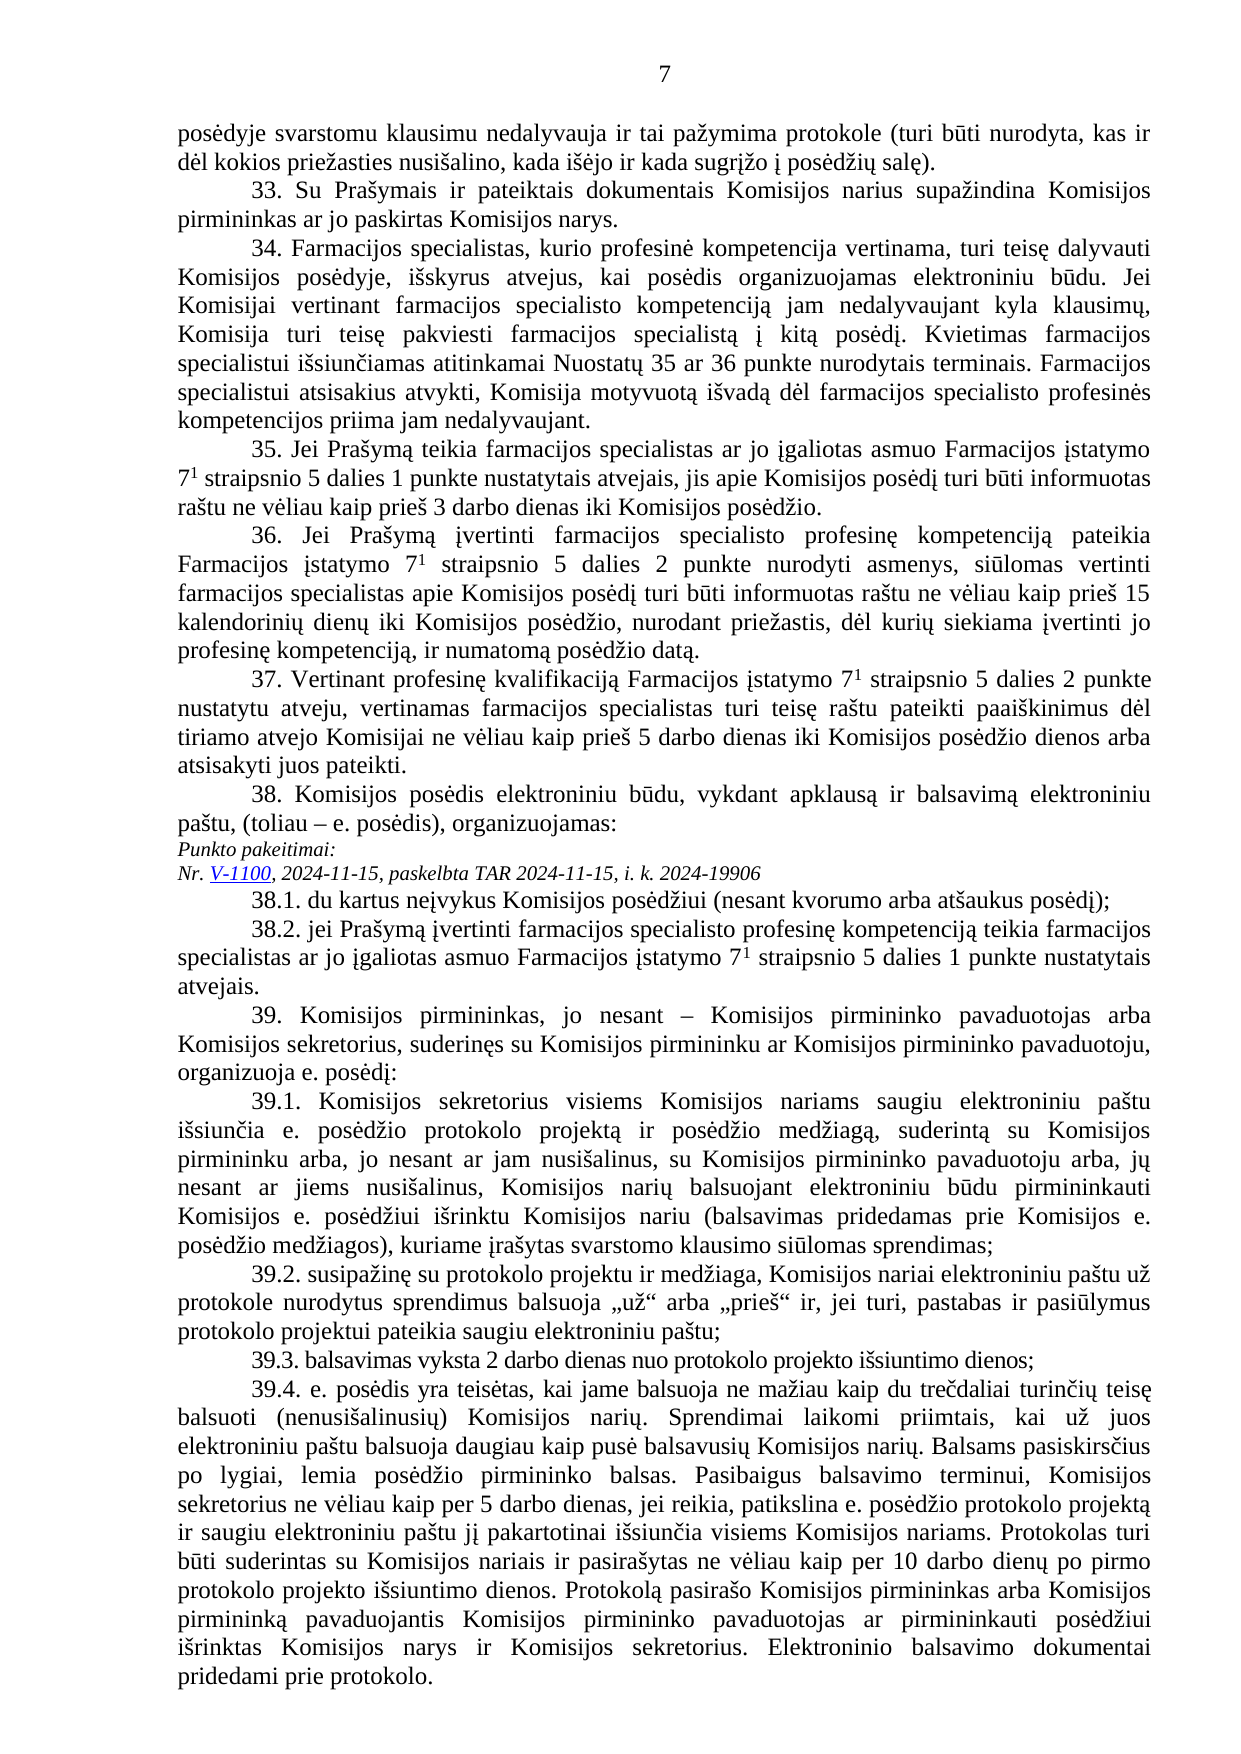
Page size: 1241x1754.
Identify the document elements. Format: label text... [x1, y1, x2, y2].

text 39.2. susipažinę su protokolo projektu ir medžiaga, Komisijos nariai elektroniniu paštu už protokole nurodytus sprendimus balsuoja „už“ arba „prieš“ ir, jei turi, pastabas ir pasiūlymus protokolo projektui pateikia saugiu elektroniniu paštu; [177, 1259, 1152, 1345]
text 39. Komisijos pirmininkas, jo nesant – Komisijos pirmininko pavaduotojas arba Komisijos sekretorius, suderinęs su Komisijos pirmininku ar Komisijos pirmininko pavaduotoju, organizuoja e. posėdį: [177, 1000, 1152, 1086]
text 39.4. e. posėdis yra teisėtas, kai jame balsuoja ne mažiau kaip du trečdaliai turinčių teisę balsuoti (nenusišalinusių) Komisijos narių. Sprendimai laikomi priimtais, kai už juos elektroniniu paštu balsuoja daugiau kaip pusė balsavusių Komisijos narių. Balsams pasiskirsčius po lygiai, lemia posėdžio pirmininko balsas. Pasibaigus balsavimo terminui, Komisijos sekretorius ne vėliau kaip per 5 darbo dienas, jei reikia, patikslina e. posėdžio protokolo projektą ir saugiu elektroniniu paštu jį pakartotinai išsiunčia visiems Komisijos nariams. Protokolas turi būti suderintas su Komisijos nariais ir pasirašytas ne vėliau kaip per 10 darbo dienų po pirmo protokolo projekto išsiuntimo dienos. Protokolą pasirašo Komisijos pirmininkas arba Komisijos pirmininką pavaduojantis Komisijos pirmininko pavaduotojas ar pirmininkauti posėdžiui išrinktas Komisijos narys ir Komisijos sekretorius. Elektroninio balsavimo dokumentai pridedami prie protokolo. [177, 1374, 1152, 1690]
text 38. Komisijos posėdis elektroniniu būdu, vykdant apklausą ir balsavimą elektroniniu paštu, (toliau – e. posėdis), organizuojamas: [177, 779, 1152, 837]
text 34. Farmacijos specialistas, kurio profesinė kompetencija vertinama, turi teisę dalyvauti Komisijos posėdyje, išskyrus atvejus, kai posėdis organizuojamas elektroniniu būdu. Jei Komisijai vertinant farmacijos specialisto kompetenciją jam nedalyvaujant kyla klausimų, Komisija turi teisę pakviesti farmacijos specialistą į kitą posėdį. Kvietimas farmacijos specialistui išsiunčiamas atitinkamai Nuostatų 35 ar 36 punkte nurodytais terminais. Farmacijos specialistui atsisakius atvykti, Komisija motyvuotą išvadą dėl farmacijos specialisto profesinės kompetencijos priima jam nedalyvaujant. [177, 233, 1152, 434]
text Punkto pakeitimai: [177, 837, 1152, 861]
text Nr. V-1100, 2024-11-15, paskelbta TAR 2024-11-15, i. k. 2024-19906 [177, 861, 1152, 885]
text 33. Su Prašymais ir pateiktais dokumentais Komisijos narius supažindina Komisijos pirmininkas ar jo paskirtas Komisijos narys. [177, 176, 1152, 233]
text 37. Vertinant profesinę kvalifikaciją Farmacijos įstatymo 71 straipsnio 5 dalies 2 punkte nustatytu atveju, vertinamas farmacijos specialistas turi teisę raštu pateikti paaiškinimus dėl tiriamo atvejo Komisijai ne vėliau kaip prieš 5 darbo dienas iki Komisijos posėdžio dienos arba atsisakyti juos pateikti. [177, 664, 1152, 779]
text 39.1. Komisijos sekretorius visiems Komisijos nariams saugiu elektroniniu paštu išsiunčia e. posėdžio protokolo projektą ir posėdžio medžiagą, suderintą su Komisijos pirmininku arba, jo nesant ar jam nusišalinus, su Komisijos pirmininko pavaduotoju arba, jų nesant ar jiems nusišalinus, Komisijos narių balsuojant elektroniniu būdu pirmininkauti Komisijos e. posėdžiui išrinktu Komisijos nariu (balsavimas pridedamas prie Komisijos e. posėdžio medžiagos), kuriame įrašytas svarstomo klausimo siūlomas sprendimas; [177, 1086, 1152, 1259]
text 35. Jei Prašymą teikia farmacijos specialistas ar jo įgaliotas asmuo Farmacijos įstatymo 71 straipsnio 5 dalies 1 punkte nustatytais atvejais, jis apie Komisijos posėdį turi būti informuotas raštu ne vėliau kaip prieš 3 darbo dienas iki Komisijos posėdžio. [177, 434, 1152, 521]
text 39.3. balsavimas vyksta 2 darbo dienas nuo protokolo projekto išsiuntimo dienos; [177, 1345, 1152, 1374]
text 36. Jei Prašymą įvertinti farmacijos specialisto profesinę kompetenciją pateikia Farmacijos įstatymo 71 straipsnio 5 dalies 2 punkte nurodyti asmenys, siūlomas vertinti farmacijos specialistas apie Komisijos posėdį turi būti informuotas raštu ne vėliau kaip prieš 15 kalendorinių dienų iki Komisijos posėdžio, nurodant priežastis, dėl kurių siekiama įvertinti jo profesinę kompetenciją, ir numatomą posėdžio datą. [177, 521, 1152, 664]
text 38.1. du kartus neįvykus Komisijos posėdžiui (nesant kvorumo arba atšaukus posėdį); [177, 885, 1152, 914]
text posėdyje svarstomu klausimu nedalyvauja ir tai pažymima protokole (turi būti nurodyta, kas ir dėl kokios priežasties nusišalino, kada išėjo ir kada sugrįžo į posėdžių salę). [177, 118, 1152, 176]
text 38.2. jei Prašymą įvertinti farmacijos specialisto profesinę kompetenciją teikia farmacijos specialistas ar jo įgaliotas asmuo Farmacijos įstatymo 71 straipsnio 5 dalies 1 punkte nustatytais atvejais. [177, 914, 1152, 1000]
